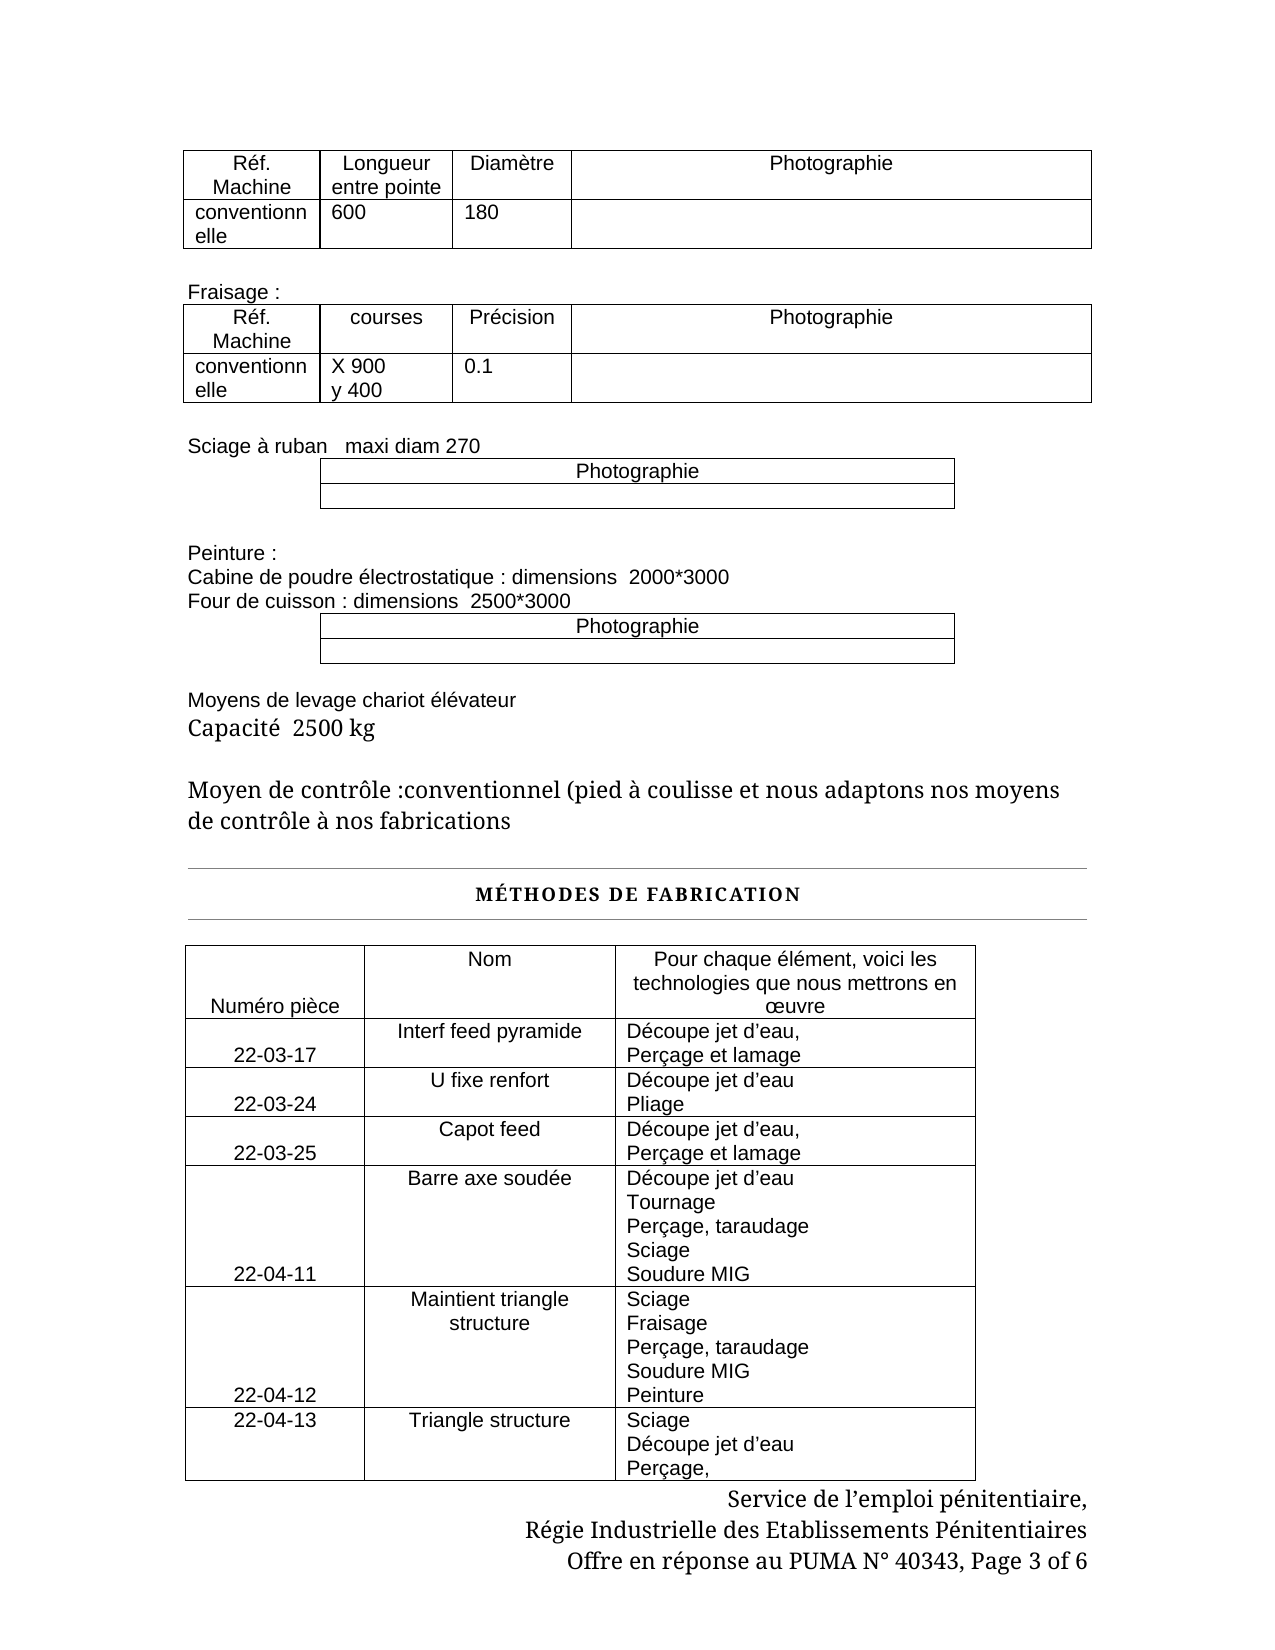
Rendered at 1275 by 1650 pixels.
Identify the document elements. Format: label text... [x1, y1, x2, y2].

table_cell Sciage Découpe jet d’eau Perçage, [616, 1408, 975, 1480]
table_header Réf. Machine [184, 305, 319, 353]
table_cell [321, 484, 954, 508]
table_header Photographie [321, 614, 954, 637]
table_cell [321, 639, 954, 662]
table_cell 180 [453, 200, 571, 248]
table_header Précision [453, 305, 571, 353]
table_header Diamètre [453, 151, 571, 199]
text Sciage à ruban maxi diam 270 [187, 434, 1087, 458]
table_header Nom [365, 946, 615, 1018]
table_cell Maintient triangle structure [365, 1287, 615, 1407]
table_header Photographie [572, 151, 1091, 199]
subtitle Méthodes de fabrication [187, 869, 1087, 920]
table_cell 600 [321, 200, 452, 248]
table_cell conventionnelle [184, 200, 319, 248]
table_cell [572, 200, 1091, 248]
table_cell Découpe jet d’eau Pliage [616, 1068, 975, 1116]
table_cell Découpe jet d’eau Tournage Perçage, taraudage Sciage Soudure MIG [616, 1166, 975, 1286]
table_cell Barre axe soudée [365, 1166, 615, 1286]
text Fraisage : [187, 280, 1087, 304]
text Four de cuisson : dimensions 2500*3000 [187, 588, 1087, 612]
table_cell Triangle structure [365, 1408, 615, 1480]
text Peinture : [187, 541, 1087, 564]
table_cell 22-03-17 [186, 1019, 364, 1067]
table_header Numéro pièce [186, 946, 364, 1018]
table_header Réf. Machine [184, 151, 319, 199]
text Moyen de contrôle :conventionnel (pied à coulisse et nous adaptons nos moyens de contrôle à nos fabrications [187, 774, 1087, 836]
table_cell 22-04-11 [186, 1166, 364, 1286]
text Moyens de levage chariot élévateur [187, 687, 1087, 711]
table_header Longueur entre pointe [321, 151, 452, 199]
text Capacité 2500 kg [187, 711, 1087, 743]
table_cell 22-03-25 [186, 1117, 364, 1165]
text Cabine de poudre électrostatique : dimensions 2000*3000 [187, 564, 1087, 588]
table_header Photographie [321, 459, 954, 483]
table_cell Découpe jet d’eau, Perçage et lamage [616, 1019, 975, 1067]
table_header Pour chaque élément, voici les technologies que nous mettrons en œuvre [616, 946, 975, 1018]
table_header courses [321, 305, 452, 353]
table_cell 22-03-24 [186, 1068, 364, 1116]
table_cell 22-04-13 [186, 1408, 364, 1480]
table_cell Découpe jet d’eau, Perçage et lamage [616, 1117, 975, 1165]
table_cell 22-04-12 [186, 1287, 364, 1407]
table_cell X 900 y 400 [321, 354, 452, 402]
table_cell Capot feed [365, 1117, 615, 1165]
table_cell [572, 354, 1091, 402]
table_header Photographie [572, 305, 1091, 353]
table_cell Sciage Fraisage Perçage, taraudage Soudure MIG Peinture [616, 1287, 975, 1407]
table_cell U fixe renfort [365, 1068, 615, 1116]
table_cell 0,1 [453, 354, 571, 402]
table_cell Interf feed pyramide [365, 1019, 615, 1067]
table_cell conventionnelle [184, 354, 319, 402]
